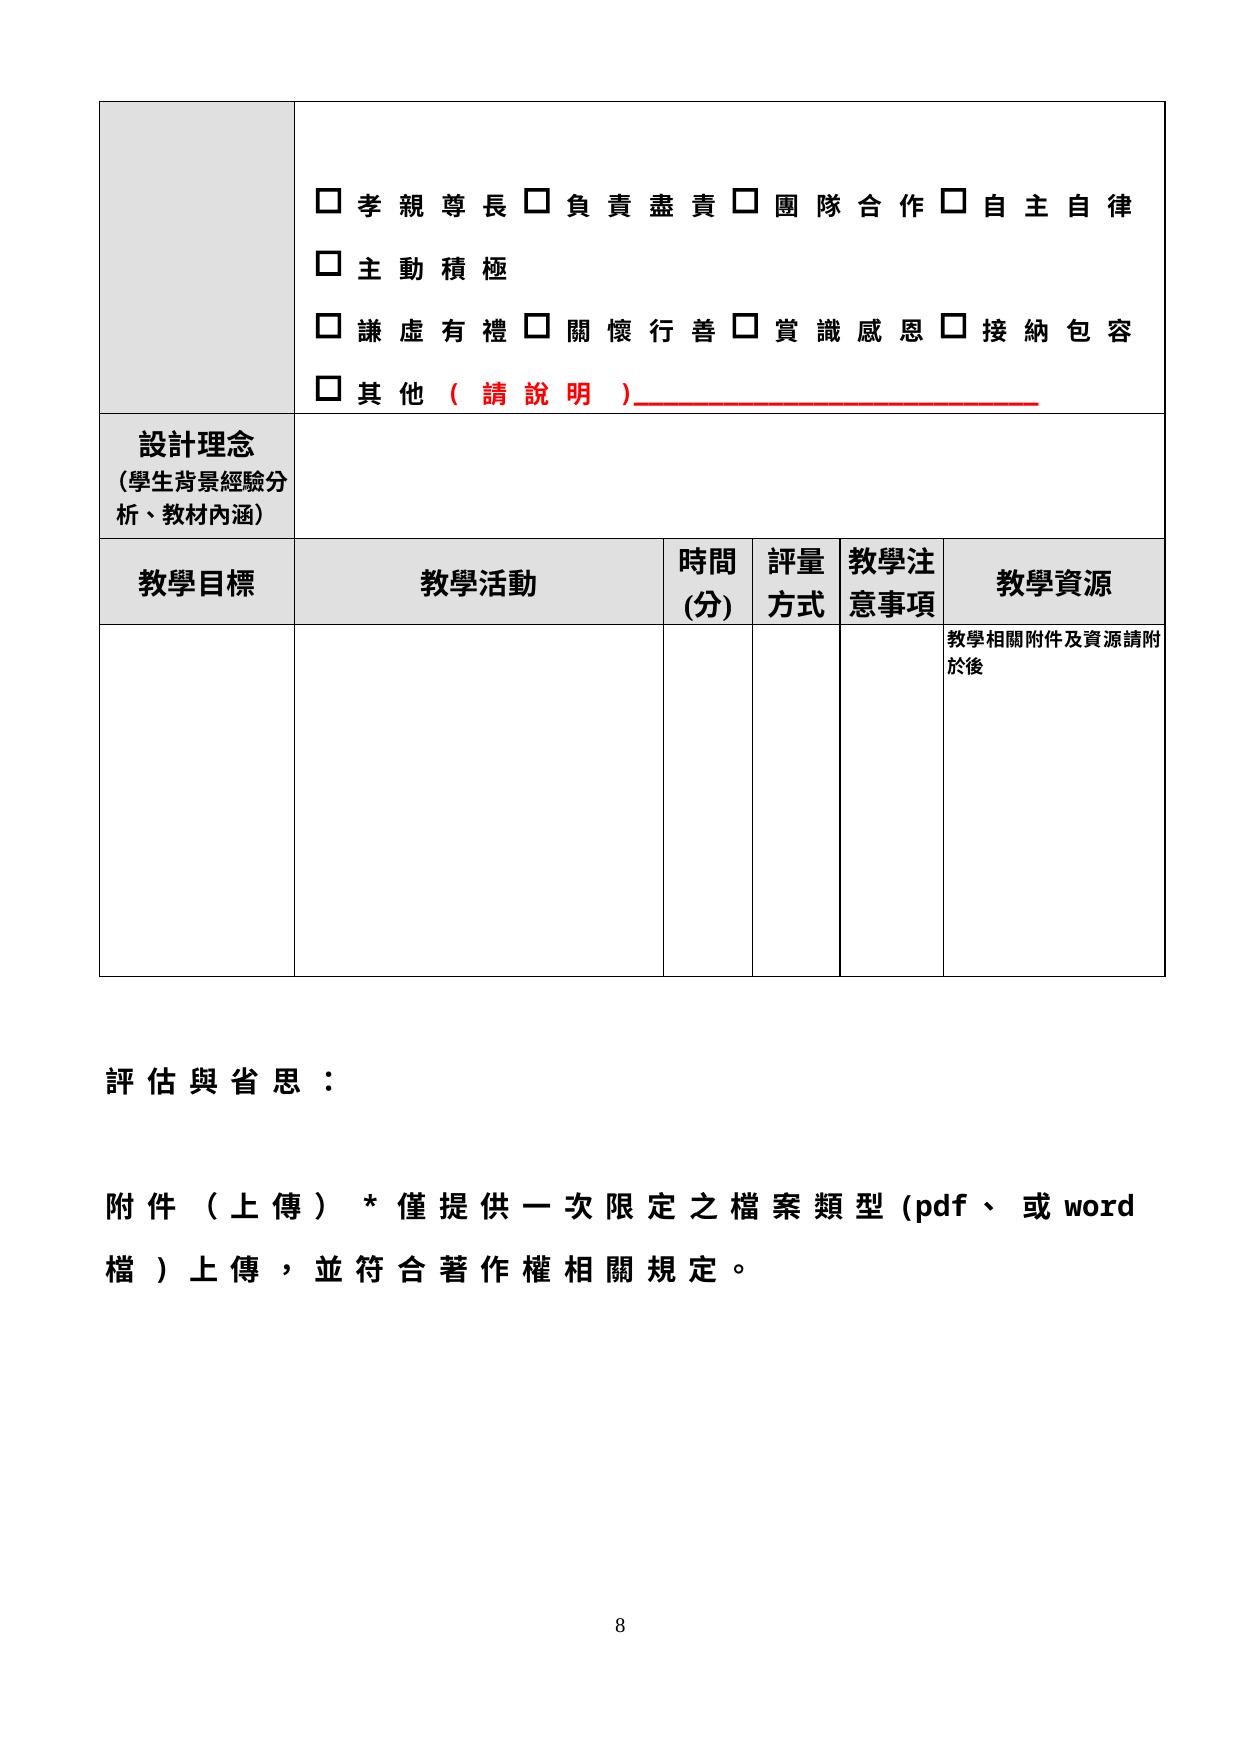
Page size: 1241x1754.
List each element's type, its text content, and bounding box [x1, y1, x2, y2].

text 評估與省思： [99, 1038, 1141, 1101]
table_cell [841, 625, 943, 976]
table_cell 教學活動 [295, 539, 663, 624]
table_cell 教學目標 [100, 539, 294, 624]
table_cell 教學注意事項 [841, 539, 943, 624]
table_cell 時間(分) [664, 539, 752, 624]
table_cell [100, 102, 294, 413]
table_cell [753, 625, 839, 976]
table_cell 教學相關附件及資源請附於後 [944, 625, 1164, 976]
table_cell [295, 625, 663, 976]
table_cell 設計理念 （學生背景經驗分析、教材內涵） [100, 414, 294, 538]
table_cell £孝親尊長£負責盡責£團隊合作£自主自律£主動積極 £謙虛有禮£關懷行善£賞識感恩£接納包容 £其他(請說明)___________________________ [295, 102, 1164, 413]
table_cell [295, 414, 1164, 538]
table_cell 教學資源 [944, 539, 1164, 624]
table_cell 評量方式 [753, 539, 839, 624]
table_cell [100, 625, 294, 976]
text 附件（上傳）*僅提供一次限定之檔案類型(pdf、或word檔)上傳，並符合著作權相關規定。 [99, 1163, 1141, 1288]
table_cell [664, 625, 752, 976]
